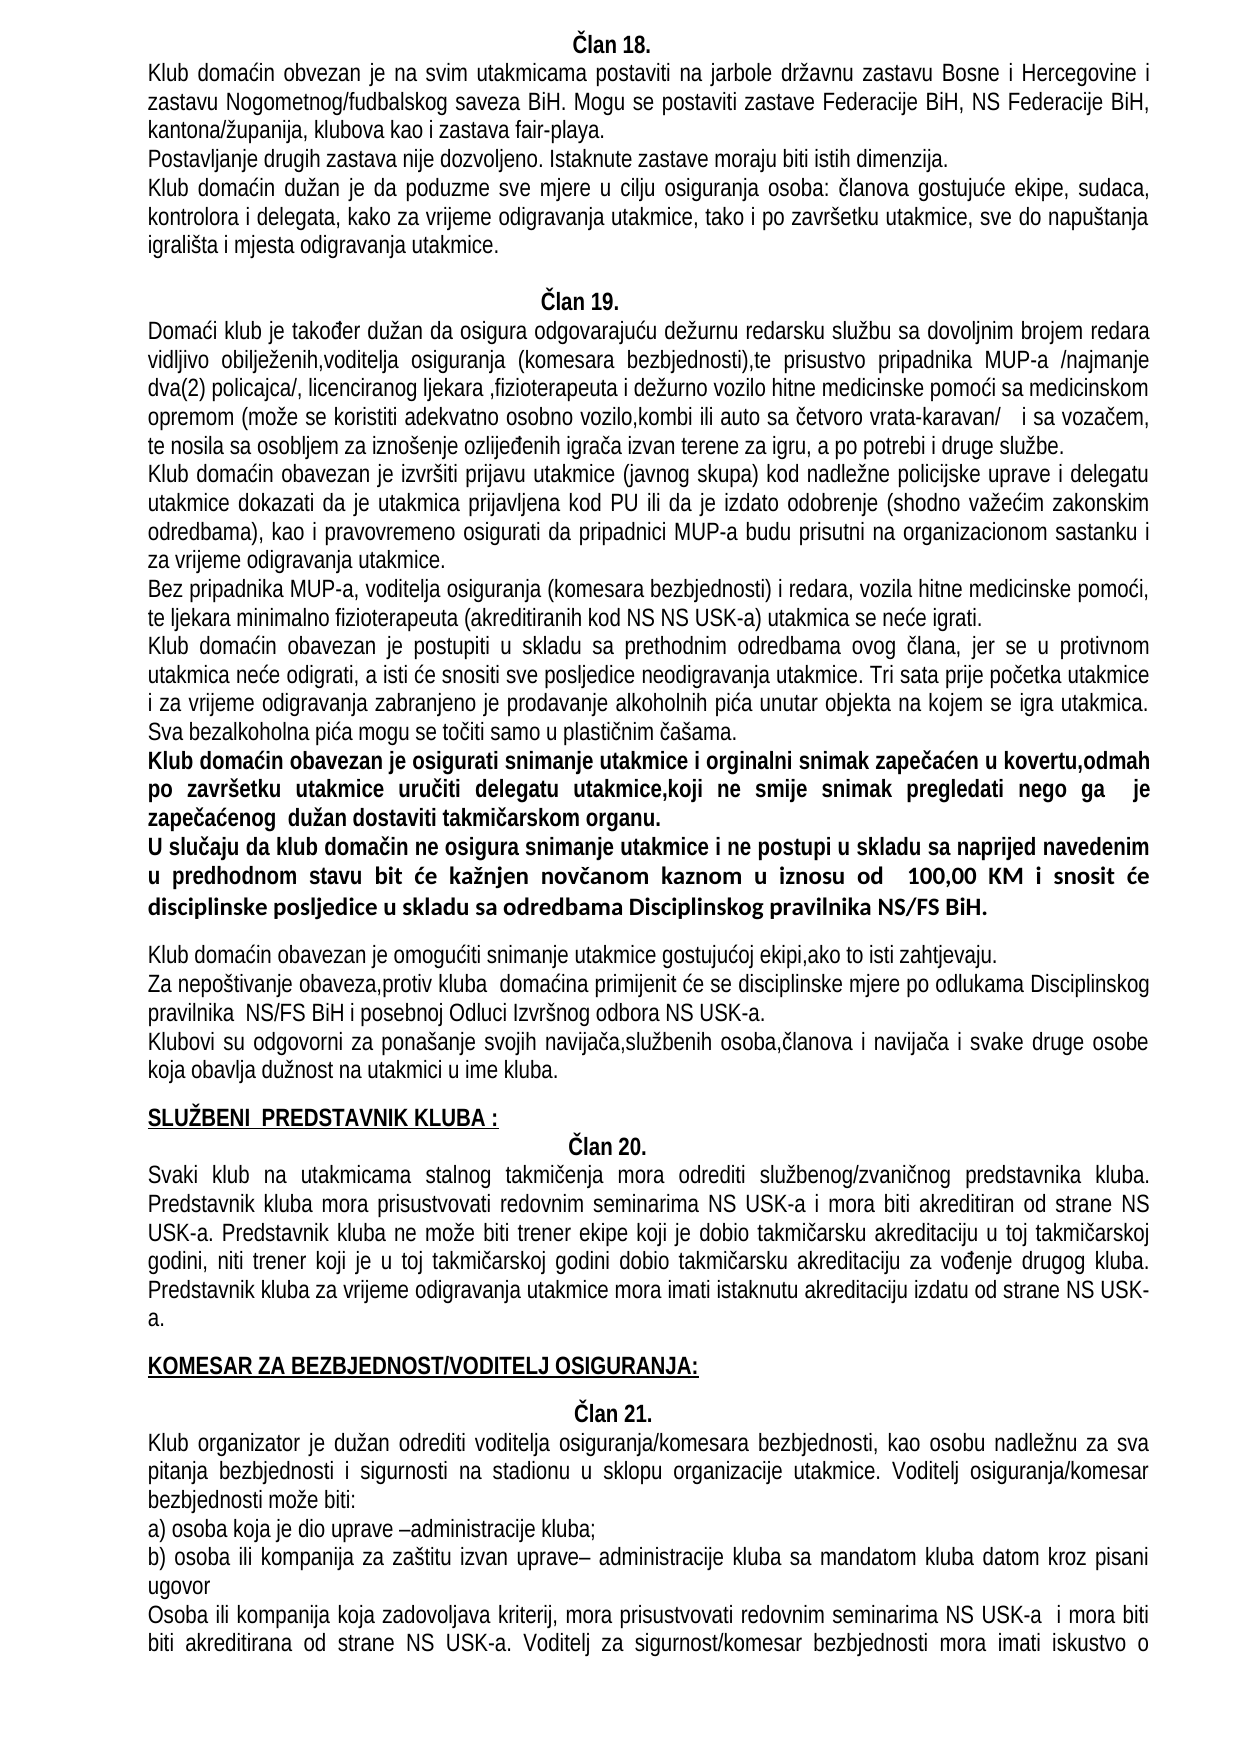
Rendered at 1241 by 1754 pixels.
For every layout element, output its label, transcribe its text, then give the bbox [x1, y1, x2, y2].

text SLUŽBENI PREDSTAVNIK KLUBA : [148, 1103, 1152, 1132]
text Osoba ili kompanija koja zadovoljava kriterij, mora prisustvovati redovnim seminarima NS USK-a i mora biti biti akreditirana od strane NS USK-a. Voditelj za sigurnost/komesar bezbjednosti mora imati iskustvo o [148, 1599, 1152, 1657]
text Član 20. [148, 1132, 1152, 1160]
text Klubovi su odgovorni za ponašanje svojih navijača,službenih osoba,članova i navijača i svake druge osobe koja obavlja dužnost na utakmici u ime kluba. [148, 1026, 1152, 1084]
text U slučaju da klub domačin ne osigura snimanje utakmice i ne postupi u skladu sa naprijed navedenim u predhodnom stavu bit će kažnjen novčanom kaznom u iznosu od 100,00 KM i snosit će disciplinske posljedice u skladu sa odredbama Disciplinskog pravilnika NS/FS BiH. [148, 832, 1152, 921]
text Svaki klub na utakmicama stalnog takmičenja mora odrediti službenog/zvaničnog predstavnika kluba. Predstavnik kluba mora prisustvovati redovnim seminarima NS USK-a i mora biti akreditiran od strane NS USK-a. Predstavnik kluba ne može biti trener ekipe koji je dobio takmičarsku akreditaciju u toj takmičarskoj godini, niti trener koji je u toj takmičarskoj godini dobio takmičarsku akreditaciju za vođenje drugog kluba. Predstavnik kluba za vrijeme odigravanja utakmice mora imati istaknutu akreditaciju izdatu od strane NS USK-a. [148, 1160, 1152, 1332]
text Klub domaćin obavezan je omogućiti snimanje utakmice gostujućoj ekipi,ako to isti zahtjevaju. [148, 941, 1152, 969]
text Bez pripadnika MUP-a, voditelja osiguranja (komesara bezbjednosti) i redara, vozila hitne medicinske pomoći, te ljekara minimalno fizioterapeuta (akreditiranih kod NS NS USK-a) utakmica se neće igrati. [148, 574, 1152, 631]
text a) osoba koja je dio uprave –administracije kluba; [148, 1514, 1152, 1542]
text Član 18. [148, 29, 1152, 58]
text Klub organizator je dužan odrediti voditelja osiguranja/komesara bezbjednosti, kao osobu nadležnu za sva pitanja bezbjednosti i sigurnosti na stadionu u sklopu organizacije utakmice. Voditelj osiguranja/komesar bezbjednosti može biti: [148, 1428, 1152, 1514]
text Klub domaćin obavezan je osigurati snimanje utakmice i orginalni snimak zapečaćen u kovertu,odmah po završetku utakmice uručiti delegatu utakmice,koji ne smije snimak pregledati nego ga je zapečaćenog dužan dostaviti takmičarskom organu. [148, 746, 1152, 832]
text Klub domaćin obvezan je na svim utakmicama postaviti na jarbole državnu zastavu Bosne i Hercegovine i zastavu Nogometnog/fudbalskog saveza BiH. Mogu se postaviti zastave Federacije BiH, NS Federacije BiH, kantona/županija, klubova kao i zastava fair-playa. [148, 58, 1152, 144]
text Postavljanje drugih zastava nije dozvoljeno. Istaknute zastave moraju biti istih dimenzija. [148, 144, 1152, 173]
text b) osoba ili kompanija za zaštitu izvan uprave– administracije kluba sa mandatom kluba datom kroz pisani ugovor [148, 1542, 1152, 1599]
text KOMESAR ZA BEZBJEDNOST/VODITELJ OSIGURANJA: [148, 1351, 1152, 1380]
text Klub domaćin obavezan je izvršiti prijavu utakmice (javnog skupa) kod nadležne policijske uprave i delegatu utakmice dokazati da je utakmica prijavljena kod PU ili da je izdato odobrenje (shodno važećim zakonskim odredbama), kao i pravovremeno osigurati da pripadnici MUP-a budu prisutni na organizacionom sastanku i za vrijeme odigravanja utakmice. [148, 459, 1152, 574]
text Za nepoštivanje obaveza,protiv kluba domaćina primijenit će se disciplinske mjere po odlukama Disciplinskog pravilnika NS/FS BiH i posebnoj Odluci Izvršnog odbora NS USK-a. [148, 969, 1152, 1026]
text Klub domaćin obavezan je postupiti u skladu sa prethodnim odredbama ovog člana, jer se u protivnom utakmica neće odigrati, a isti će snositi sve posljedice neodigravanja utakmice. Tri sata prije početka utakmice i za vrijeme odigravanja zabranjeno je prodavanje alkoholnih pića unutar objekta na kojem se igra utakmica. Sva bezalkoholna pića mogu se točiti samo u plastičnim čašama. [148, 631, 1152, 746]
text Klub domaćin dužan je da poduzme sve mjere u cilju osiguranja osoba: članova gostujuće ekipe, sudaca, kontrolora i delegata, kako za vrijeme odigravanja utakmice, tako i po završetku utakmice, sve do napuštanja igrališta i mjesta odigravanja utakmice. [148, 173, 1152, 259]
text Član 19. [148, 287, 1152, 316]
text Član 21. [148, 1399, 1152, 1428]
text Domaći klub je također dužan da osigura odgovarajuću dežurnu redarsku službu sa dovoljnim brojem redara vidljivo obilježenih,voditelja osiguranja (komesara bezbjednosti),te prisustvo pripadnika MUP-a /najmanje dva(2) policajca/, licenciranog ljekara ,fizioterapeuta i dežurno vozilo hitne medicinske pomoći sa medicinskom opremom (može se koristiti adekvatno osobno vozilo,kombi ili auto sa četvoro vrata-karavan/ i sa vozačem, te nosila sa osobljem za iznošenje ozlijeđenih igrača izvan terene za igru, a po potrebi i druge službe. [148, 316, 1152, 459]
